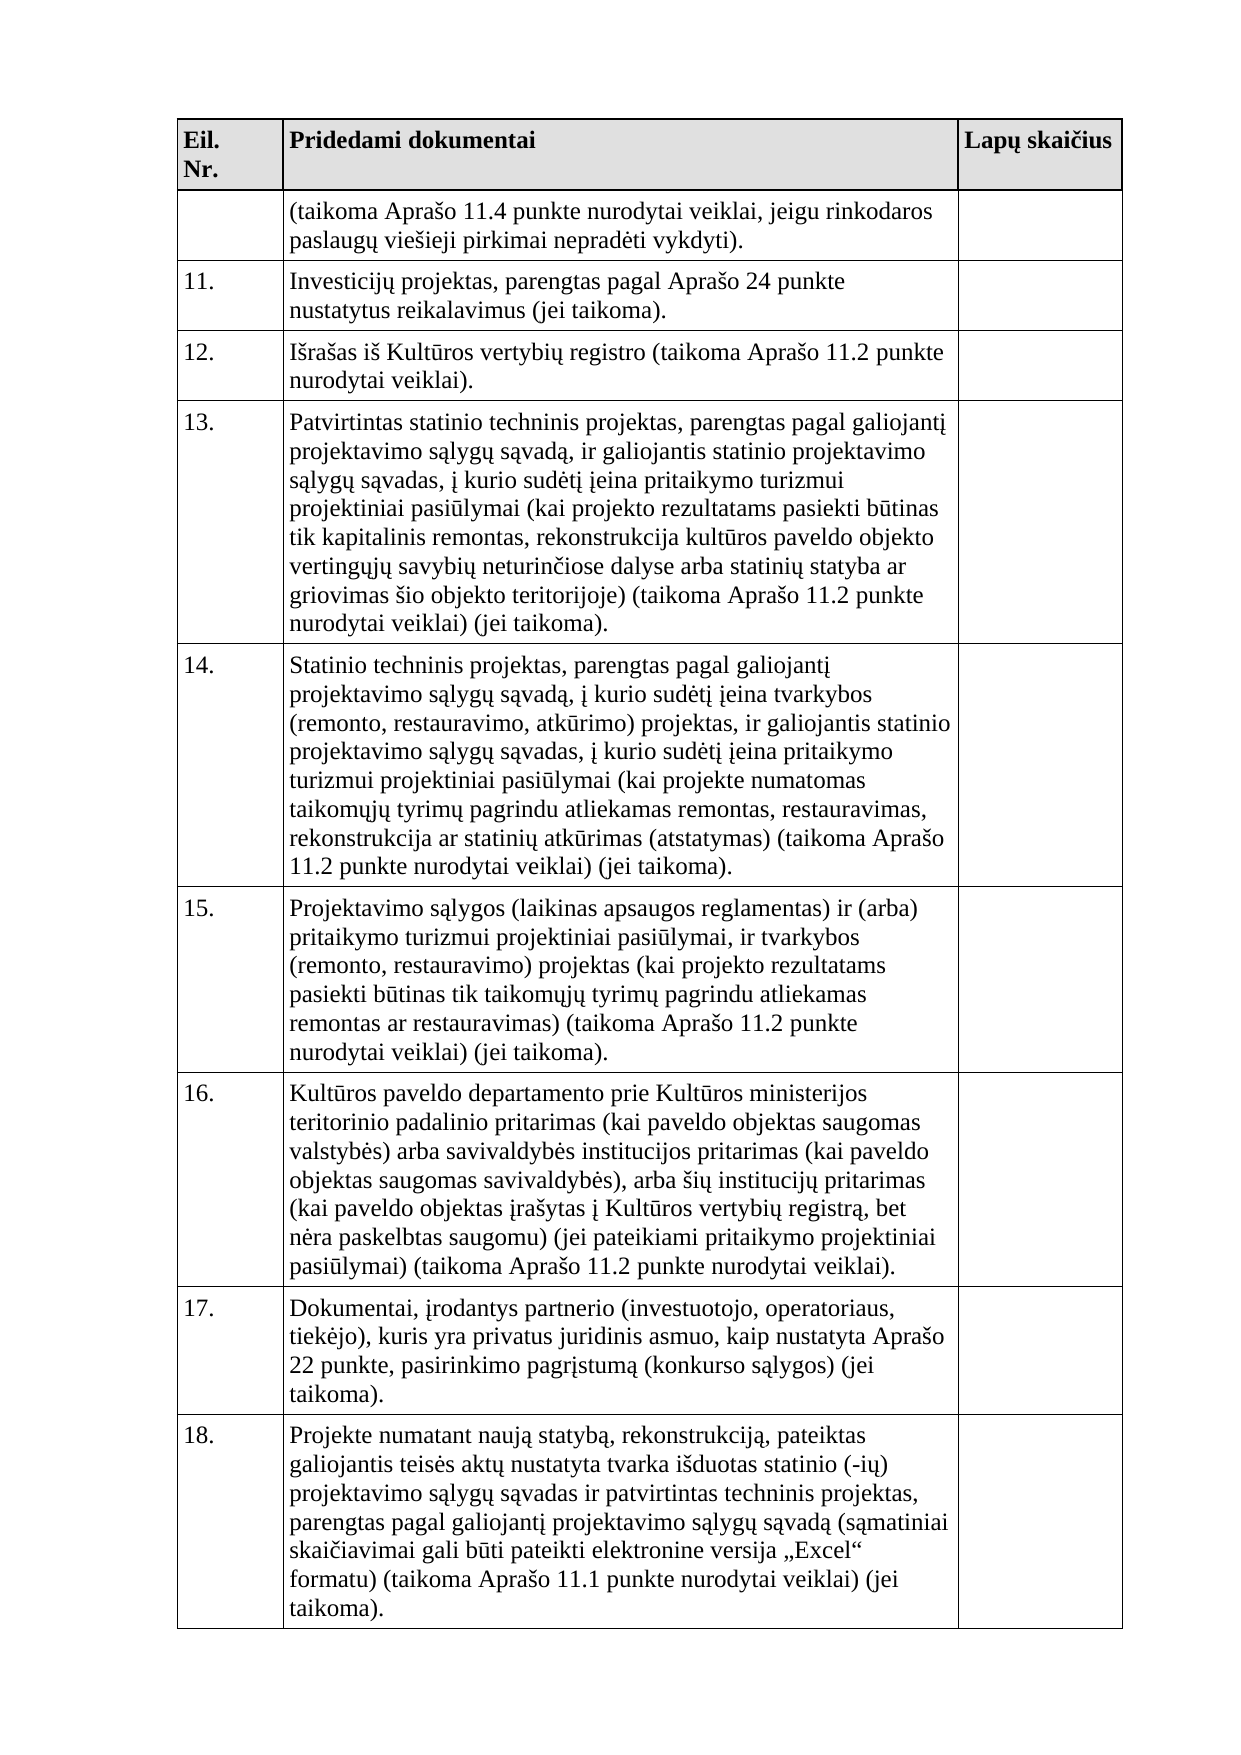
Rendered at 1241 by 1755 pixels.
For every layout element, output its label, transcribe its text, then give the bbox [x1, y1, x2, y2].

table_cell [959, 1415, 1122, 1628]
table_cell [959, 261, 1122, 330]
table_cell [959, 1073, 1122, 1286]
table_cell 13. [178, 401, 283, 643]
table_cell Kultūros paveldo departamento prie Kultūros ministerijos teritorinio padalinio pritarimas (kai paveldo objektas saugomas valstybės) arba savivaldybės institucijos pritarimas (kai paveldo objektas saugomas savivaldybės), arba šių institucijų pritarimas (kai paveldo objektas įrašytas į Kultūros vertybių registrą, bet nėra paskelbtas saugomu) (jei pateikiami pritaikymo projektiniai pasiūlymai) (taikoma Aprašo 11.2 punkte nurodytai veiklai). [284, 1073, 958, 1286]
table_cell 18. [178, 1415, 283, 1628]
table_cell Dokumentai, įrodantys partnerio (investuotojo, operatoriaus, tiekėjo), kuris yra privatus juridinis asmuo, kaip nustatyta Aprašo 22 punkte, pasirinkimo pagrįstumą (konkurso sąlygos) (jei taikoma). [284, 1287, 958, 1414]
table_cell Statinio techninis projektas, parengtas pagal galiojantį projektavimo sąlygų sąvadą, į kurio sudėtį įeina tvarkybos (remonto, restauravimo, atkūrimo) projektas, ir galiojantis statinio projektavimo sąlygų sąvadas, į kurio sudėtį įeina pritaikymo turizmui projektiniai pasiūlymai (kai projekte numatomas taikomųjų tyrimų pagrindu atliekamas remontas, restauravimas, rekonstrukcija ar statinių atkūrimas (atstatymas) (taikoma Aprašo 11.2 punkte nurodytai veiklai) (jei taikoma). [284, 644, 958, 886]
table_cell 12. [178, 331, 283, 400]
table_cell [959, 1287, 1122, 1414]
table_cell [959, 887, 1122, 1072]
table_header Lapų skaičius [959, 120, 1121, 189]
table_cell [959, 401, 1122, 643]
table_cell Patvirtintas statinio techninis projektas, parengtas pagal galiojantį projektavimo sąlygų sąvadą, ir galiojantis statinio projektavimo sąlygų sąvadas, į kurio sudėtį įeina pritaikymo turizmui projektiniai pasiūlymai (kai projekto rezultatams pasiekti būtinas tik kapitalinis remontas, rekonstrukcija kultūros paveldo objekto vertingųjų savybių neturinčiose dalyse arba statinių statyba ar griovimas šio objekto teritorijoje) (taikoma Aprašo 11.2 punkte nurodytai veiklai) (jei taikoma). [284, 401, 958, 643]
table_cell [959, 191, 1122, 259]
table_cell Projektavimo sąlygos (laikinas apsaugos reglamentas) ir (arba) pritaikymo turizmui projektiniai pasiūlymai, ir tvarkybos (remonto, restauravimo) projektas (kai projekto rezultatams pasiekti būtinas tik taikomųjų tyrimų pagrindu atliekamas remontas ar restauravimas) (taikoma Aprašo 11.2 punkte nurodytai veiklai) (jei taikoma). [284, 887, 958, 1072]
table_cell 17. [178, 1287, 283, 1414]
table_cell (taikoma Aprašo 11.4 punkte nurodytai veiklai, jeigu rinkodaros paslaugų viešieji pirkimai nepradėti vykdyti). [284, 191, 958, 259]
table_cell 15. [178, 887, 283, 1072]
table_cell [959, 331, 1122, 400]
table_cell 11. [178, 261, 283, 330]
table_cell Išrašas iš Kultūros vertybių registro (taikoma Aprašo 11.2 punkte nurodytai veiklai). [284, 331, 958, 400]
table_cell 16. [178, 1073, 283, 1286]
table_header Eil. Nr. [178, 120, 282, 189]
table_cell 14. [178, 644, 283, 886]
table_cell Investicijų projektas, parengtas pagal Aprašo 24 punkte nustatytus reikalavimus (jei taikoma). [284, 261, 958, 330]
table_cell [959, 644, 1122, 886]
table_header Pridedami dokumentai [284, 120, 957, 189]
table_cell [178, 191, 283, 259]
table_cell Projekte numatant naują statybą, rekonstrukciją, pateiktas galiojantis teisės aktų nustatyta tvarka išduotas statinio (-ių) projektavimo sąlygų sąvadas ir patvirtintas techninis projektas, parengtas pagal galiojantį projektavimo sąlygų sąvadą (sąmatiniai skaičiavimai gali būti pateikti elektronine versija „Excel“ formatu) (taikoma Aprašo 11.1 punkte nurodytai veiklai) (jei taikoma). [284, 1415, 958, 1628]
